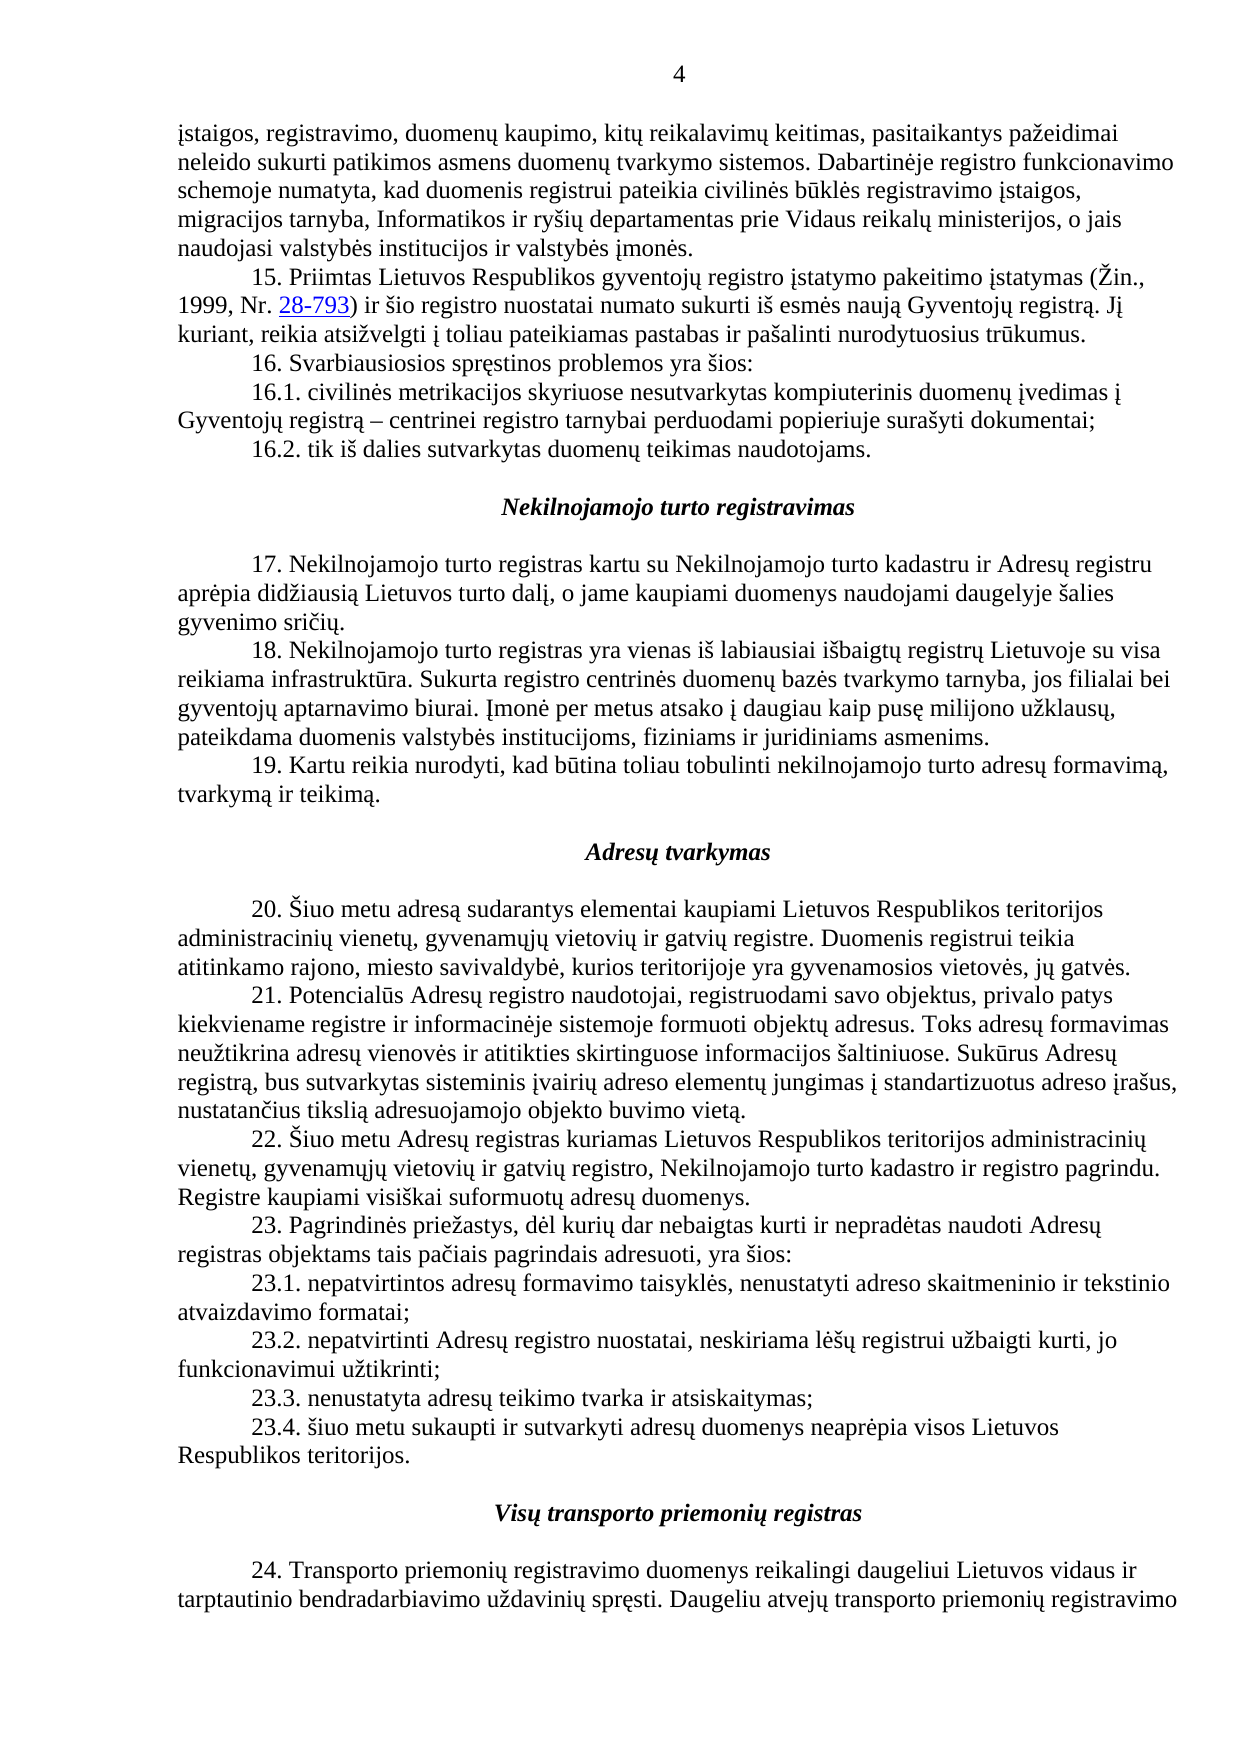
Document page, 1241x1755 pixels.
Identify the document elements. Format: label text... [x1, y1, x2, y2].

text 23.1. nepatvirtintos adresų formavimo taisyklės, nenustatyti adreso skaitmeninio ir tekstinio atvaizdavimo formatai; [177, 1268, 1181, 1326]
text įstaigos, registravimo, duomenų kaupimo, kitų reikalavimų keitimas, pasitaikantys pažeidimai neleido sukurti patikimos asmens duomenų tvarkymo sistemos. Dabartinėje registro funkcionavimo schemoje numatyta, kad duomenis registrui pateikia civilinės būklės registravimo įstaigos, migracijos tarnyba, Informatikos ir ryšių departamentas prie Vidaus reikalų ministerijos, o jais naudojasi valstybės institucijos ir valstybės įmonės. [177, 118, 1181, 262]
text Adresų tvarkymas [177, 837, 1181, 866]
text 21. Potencialūs Adresų registro naudotojai, registruodami savo objektus, privalo patys kiekviename registre ir informacinėje sistemoje formuoti objektų adresus. Toks adresų formavimas neužtikrina adresų vienovės ir atitikties skirtinguose informacijos šaltiniuose. Sukūrus Adresų registrą, bus sutvarkytas sisteminis įvairių adreso elementų jungimas į standartizuotus adreso įrašus, nustatančius tikslią adresuojamojo objekto buvimo vietą. [177, 981, 1181, 1124]
text 19. Kartu reikia nurodyti, kad būtina toliau tobulinti nekilnojamojo turto adresų formavimą, tvarkymą ir teikimą. [177, 751, 1181, 808]
text 20. Šiuo metu adresą sudarantys elementai kaupiami Lietuvos Respublikos teritorijos administracinių vienetų, gyvenamųjų vietovių ir gatvių registre. Duomenis registrui teikia atitinkamo rajono, miesto savivaldybė, kurios teritorijoje yra gyvenamosios vietovės, jų gatvės. [177, 894, 1181, 981]
text 16.1. civilinės metrikacijos skyriuose nesutvarkytas kompiuterinis duomenų įvedimas į Gyventojų registrą – centrinei registro tarnybai perduodami popieriuje surašyti dokumentai; [177, 377, 1181, 434]
text 16. Svarbiausiosios spręstinos problemos yra šios: [177, 348, 1181, 377]
text 23. Pagrindinės priežastys, dėl kurių dar nebaigtas kurti ir nepradėtas naudoti Adresų registras objektams tais pačiais pagrindais adresuoti, yra šios: [177, 1211, 1181, 1268]
text 23.2. nepatvirtinti Adresų registro nuostatai, neskiriama lėšų registrui užbaigti kurti, jo funkcionavimui užtikrinti; [177, 1326, 1181, 1383]
text 17. Nekilnojamojo turto registras kartu su Nekilnojamojo turto kadastru ir Adresų registru aprėpia didžiausią Lietuvos turto dalį, o jame kaupiami duomenys naudojami daugelyje šalies gyvenimo sričių. [177, 549, 1181, 636]
text Nekilnojamojo turto registravimas [177, 492, 1181, 521]
text 16.2. tik iš dalies sutvarkytas duomenų teikimas naudotojams. [177, 434, 1181, 463]
text Visų transporto priemonių registras [177, 1498, 1181, 1527]
text 18. Nekilnojamojo turto registras yra vienas iš labiausiai išbaigtų registrų Lietuvoje su visa reikiama infrastruktūra. Sukurta registro centrinės duomenų bazės tvarkymo tarnyba, jos filialai bei gyventojų aptarnavimo biurai. Įmonė per metus atsako į daugiau kaip pusę milijono užklausų, pateikdama duomenis valstybės institucijoms, fiziniams ir juridiniams asmenims. [177, 636, 1181, 751]
text 22. Šiuo metu Adresų registras kuriamas Lietuvos Respublikos teritorijos administracinių vienetų, gyvenamųjų vietovių ir gatvių registro, Nekilnojamojo turto kadastro ir registro pagrindu. Registre kaupiami visiškai suformuotų adresų duomenys. [177, 1124, 1181, 1211]
text 23.3. nenustatyta adresų teikimo tvarka ir atsiskaitymas; [177, 1383, 1181, 1412]
text 15. Priimtas Lietuvos Respublikos gyventojų registro įstatymo pakeitimo įstatymas (Žin., 1999, Nr. 28-793) ir šio registro nuostatai numato sukurti iš esmės naują Gyventojų registrą. Jį kuriant, reikia atsižvelgti į toliau pateikiamas pastabas ir pašalinti nurodytuosius trūkumus. [177, 262, 1181, 348]
text 24. Transporto priemonių registravimo duomenys reikalingi daugeliui Lietuvos vidaus ir tarptautinio bendradarbiavimo uždavinių spręsti. Daugeliu atvejų transporto priemonių registravimo [177, 1556, 1181, 1613]
text 23.4. šiuo metu sukaupti ir sutvarkyti adresų duomenys neaprėpia visos Lietuvos Respublikos teritorijos. [177, 1412, 1181, 1469]
